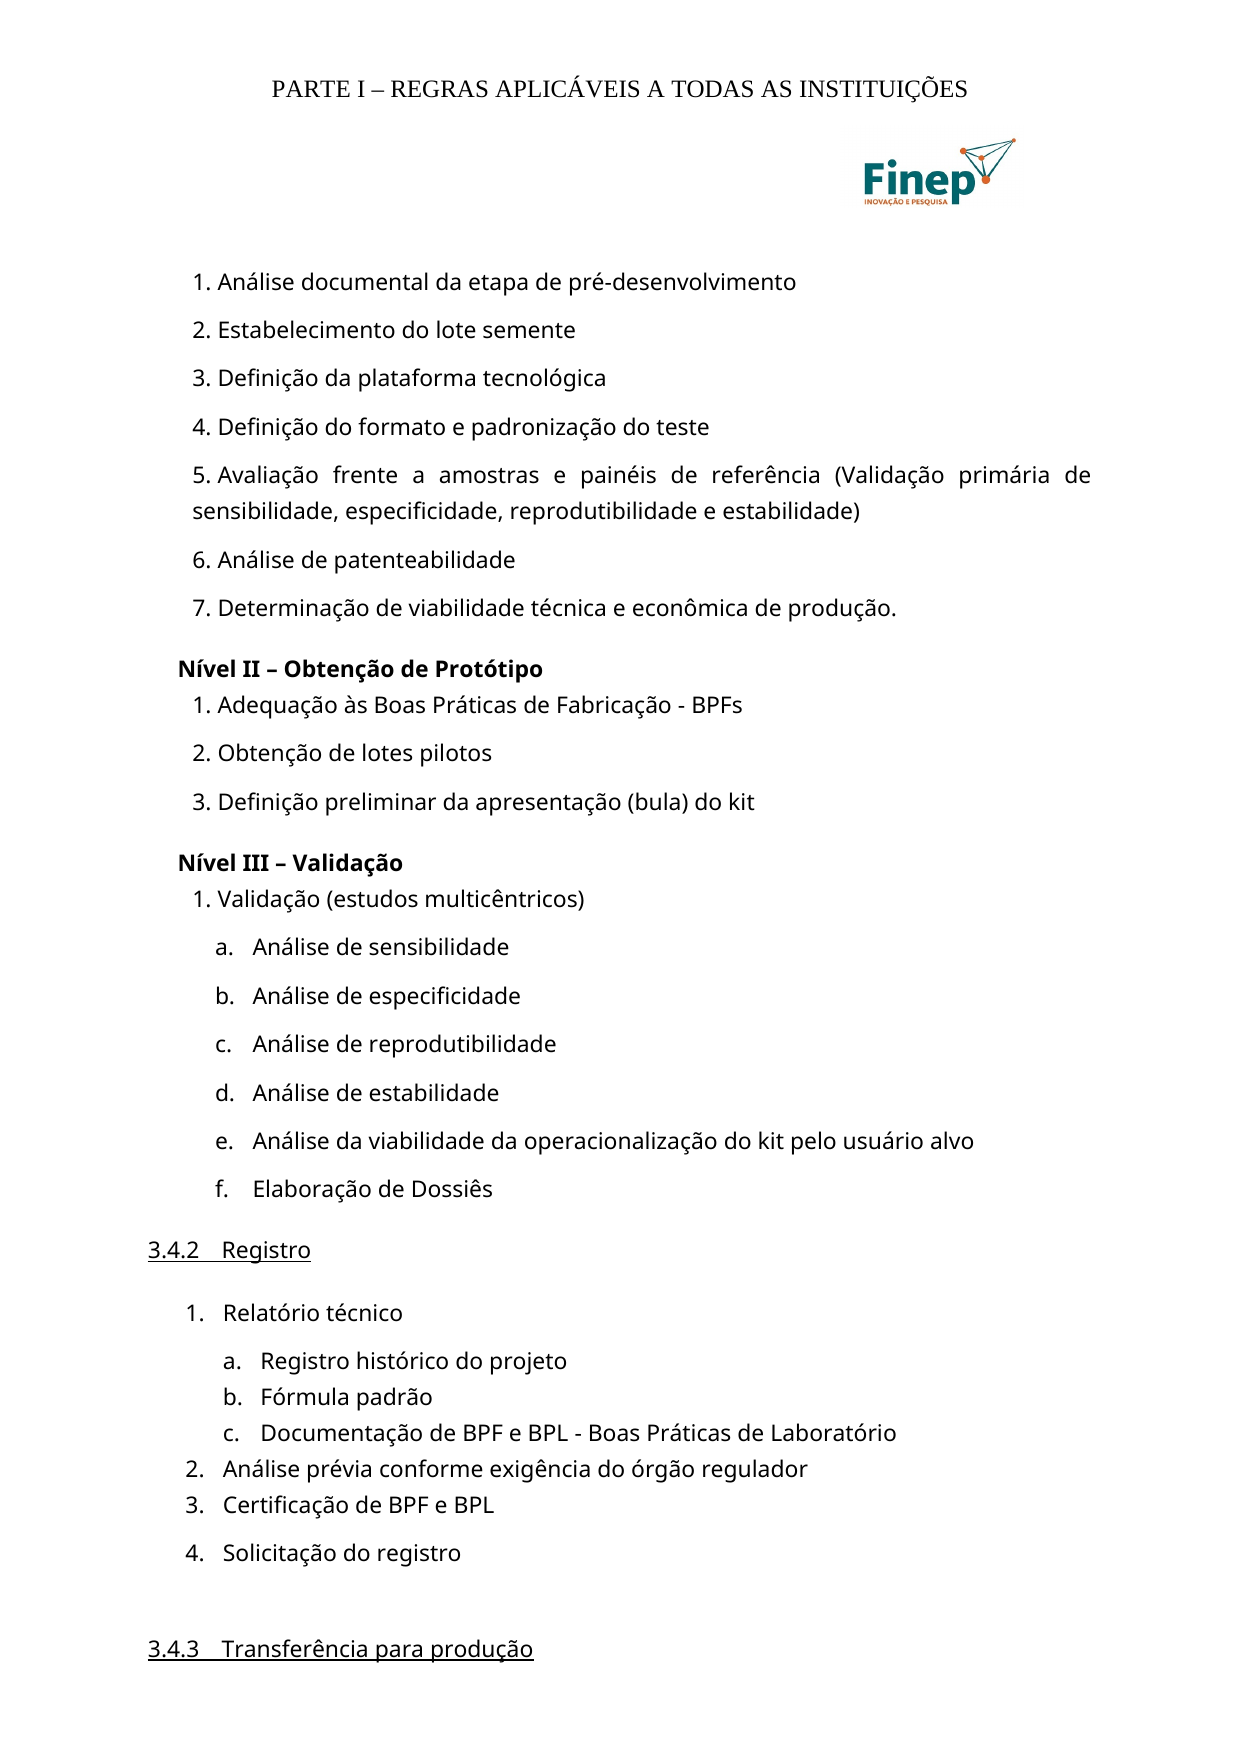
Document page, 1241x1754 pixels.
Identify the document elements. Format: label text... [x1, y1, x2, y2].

text 1. Análise documental da etapa de pré-desenvolvimento [192, 266, 1093, 297]
list Análise de reprodutibilidade [215, 1028, 1093, 1059]
list Análise de sensibilidade [215, 931, 1093, 962]
list Análise prévia conforme exigência do órgão regulador [185, 1453, 1093, 1484]
list Análise de estabilidade [215, 1076, 1093, 1108]
text 7. Determinação de viabilidade técnica e econômica de produção. [192, 592, 1093, 623]
text 4. Definição do formato e padronização do teste [192, 411, 1093, 442]
list Elaboração de Dossiês [215, 1173, 1093, 1204]
list Registro histórico do projeto [223, 1345, 1093, 1376]
text 3.4.2 Registro [148, 1234, 1093, 1297]
list Análise de especificidade [215, 979, 1093, 1011]
text 3. Definição preliminar da apresentação (bula) do kit [192, 786, 1093, 817]
list Fórmula padrão [223, 1381, 1093, 1412]
text 6. Análise de patenteabilidade [192, 544, 1093, 575]
list Certificação de BPF e BPL [185, 1489, 1093, 1520]
list Relatório técnico [185, 1297, 1093, 1328]
text 2. Estabelecimento do lote semente [192, 314, 1093, 345]
text 5. Avaliação frente a amostras e painéis de referência (Validação primária de sensibilidade, especificidade, reprodutibilidade e estabilidade) [192, 459, 1093, 526]
text Nível II – Obtenção de Protótipo [177, 653, 1093, 684]
list Documentação de BPF e BPL - Boas Práticas de Laboratório [223, 1417, 1093, 1448]
text 3.4.3 Transferência para produção [148, 1633, 1093, 1664]
text 2. Obtenção de lotes pilotos [192, 737, 1093, 769]
text Nível III – Validação [177, 847, 1093, 878]
list Análise da viabilidade da operacionalização do kit pelo usuário alvo [215, 1125, 1093, 1156]
text 1. Validação (estudos multicêntricos) [192, 883, 1093, 914]
text 1. Adequação às Boas Práticas de Fabricação - BPFs [192, 689, 1093, 720]
list Solicitação do registro [185, 1537, 1093, 1569]
text 3. Definição da plataforma tecnológica [192, 362, 1093, 394]
